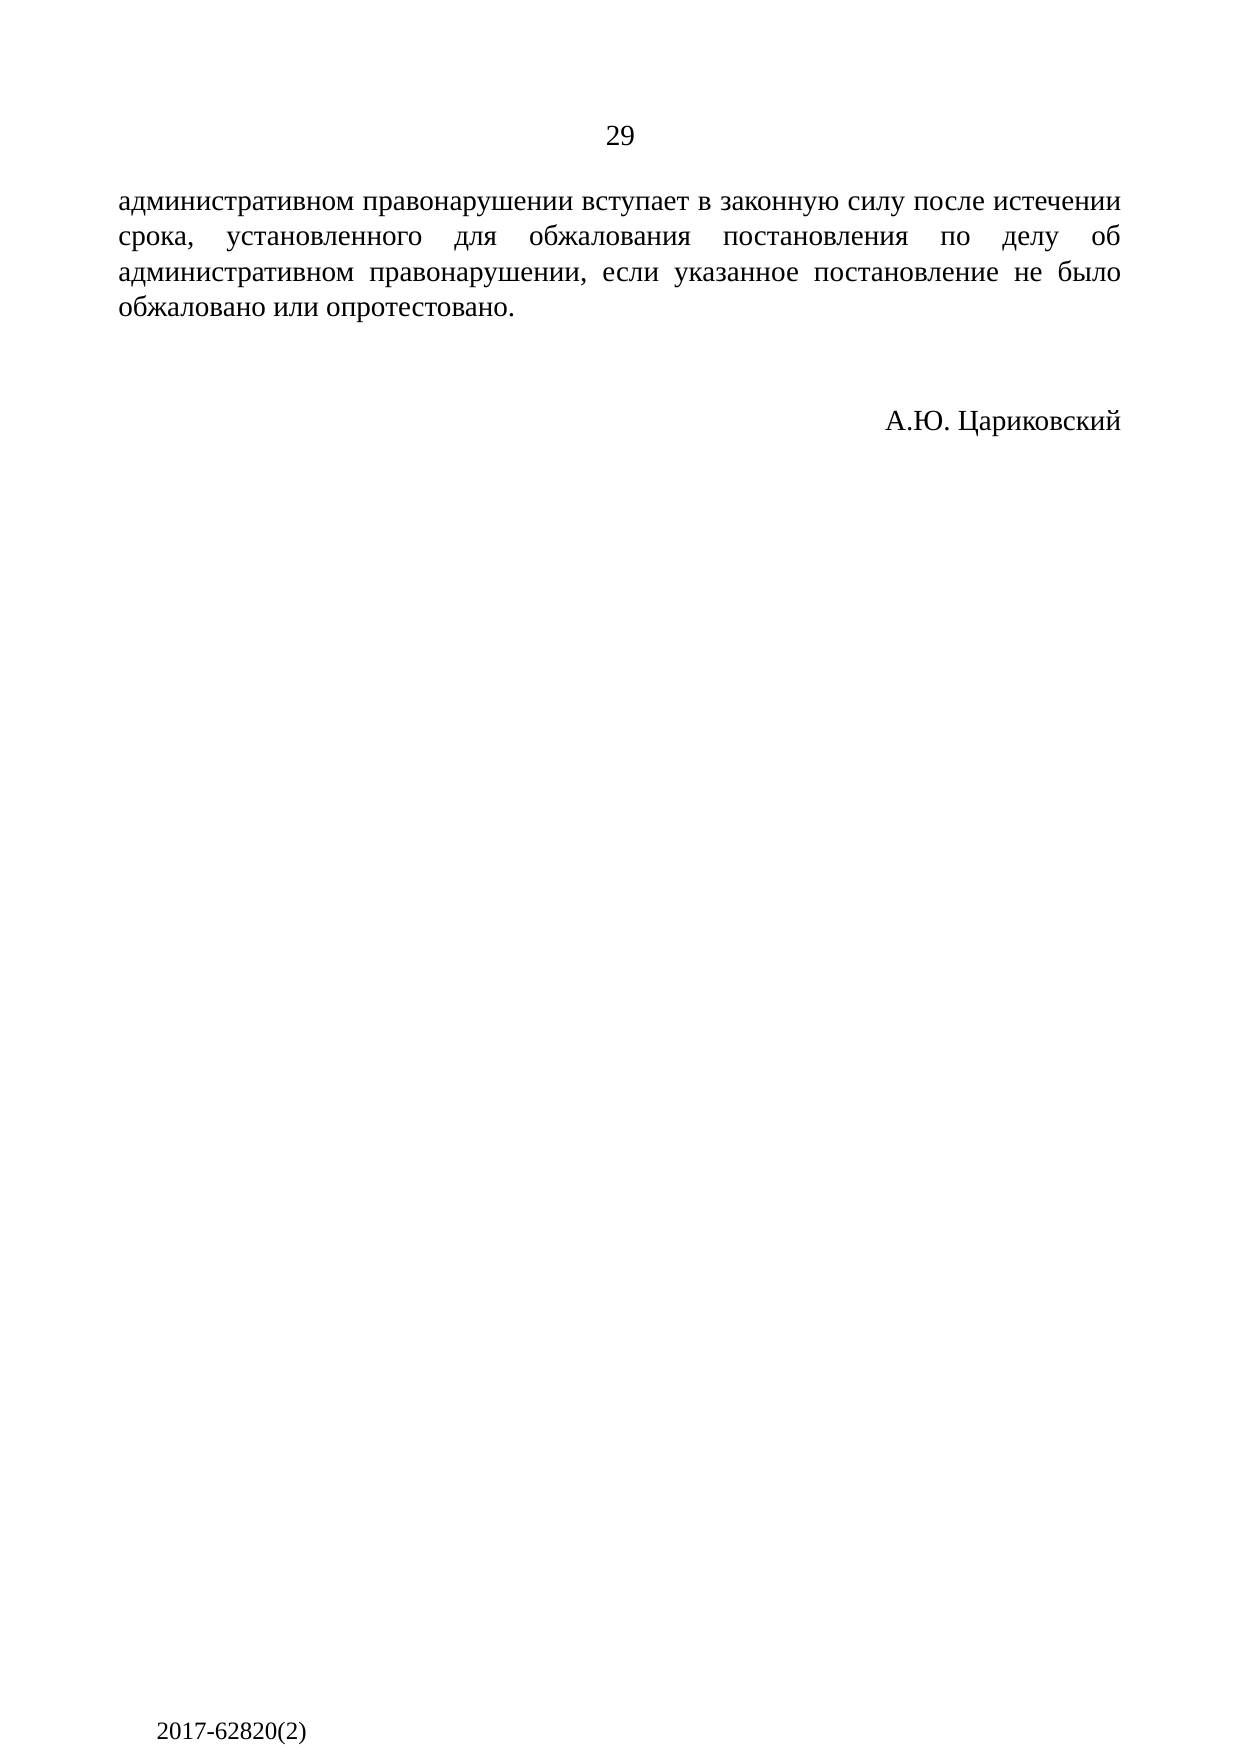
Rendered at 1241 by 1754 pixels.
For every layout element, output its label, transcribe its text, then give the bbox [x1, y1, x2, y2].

text А.Ю. Цариковский [118, 398, 1122, 436]
text административном правонарушении вступает в законную силу после истечении срока, установленного для обжалования постановления по делу об административном правонарушении, если указанное постановление не было обжаловано или опротестовано. [118, 181, 1122, 323]
